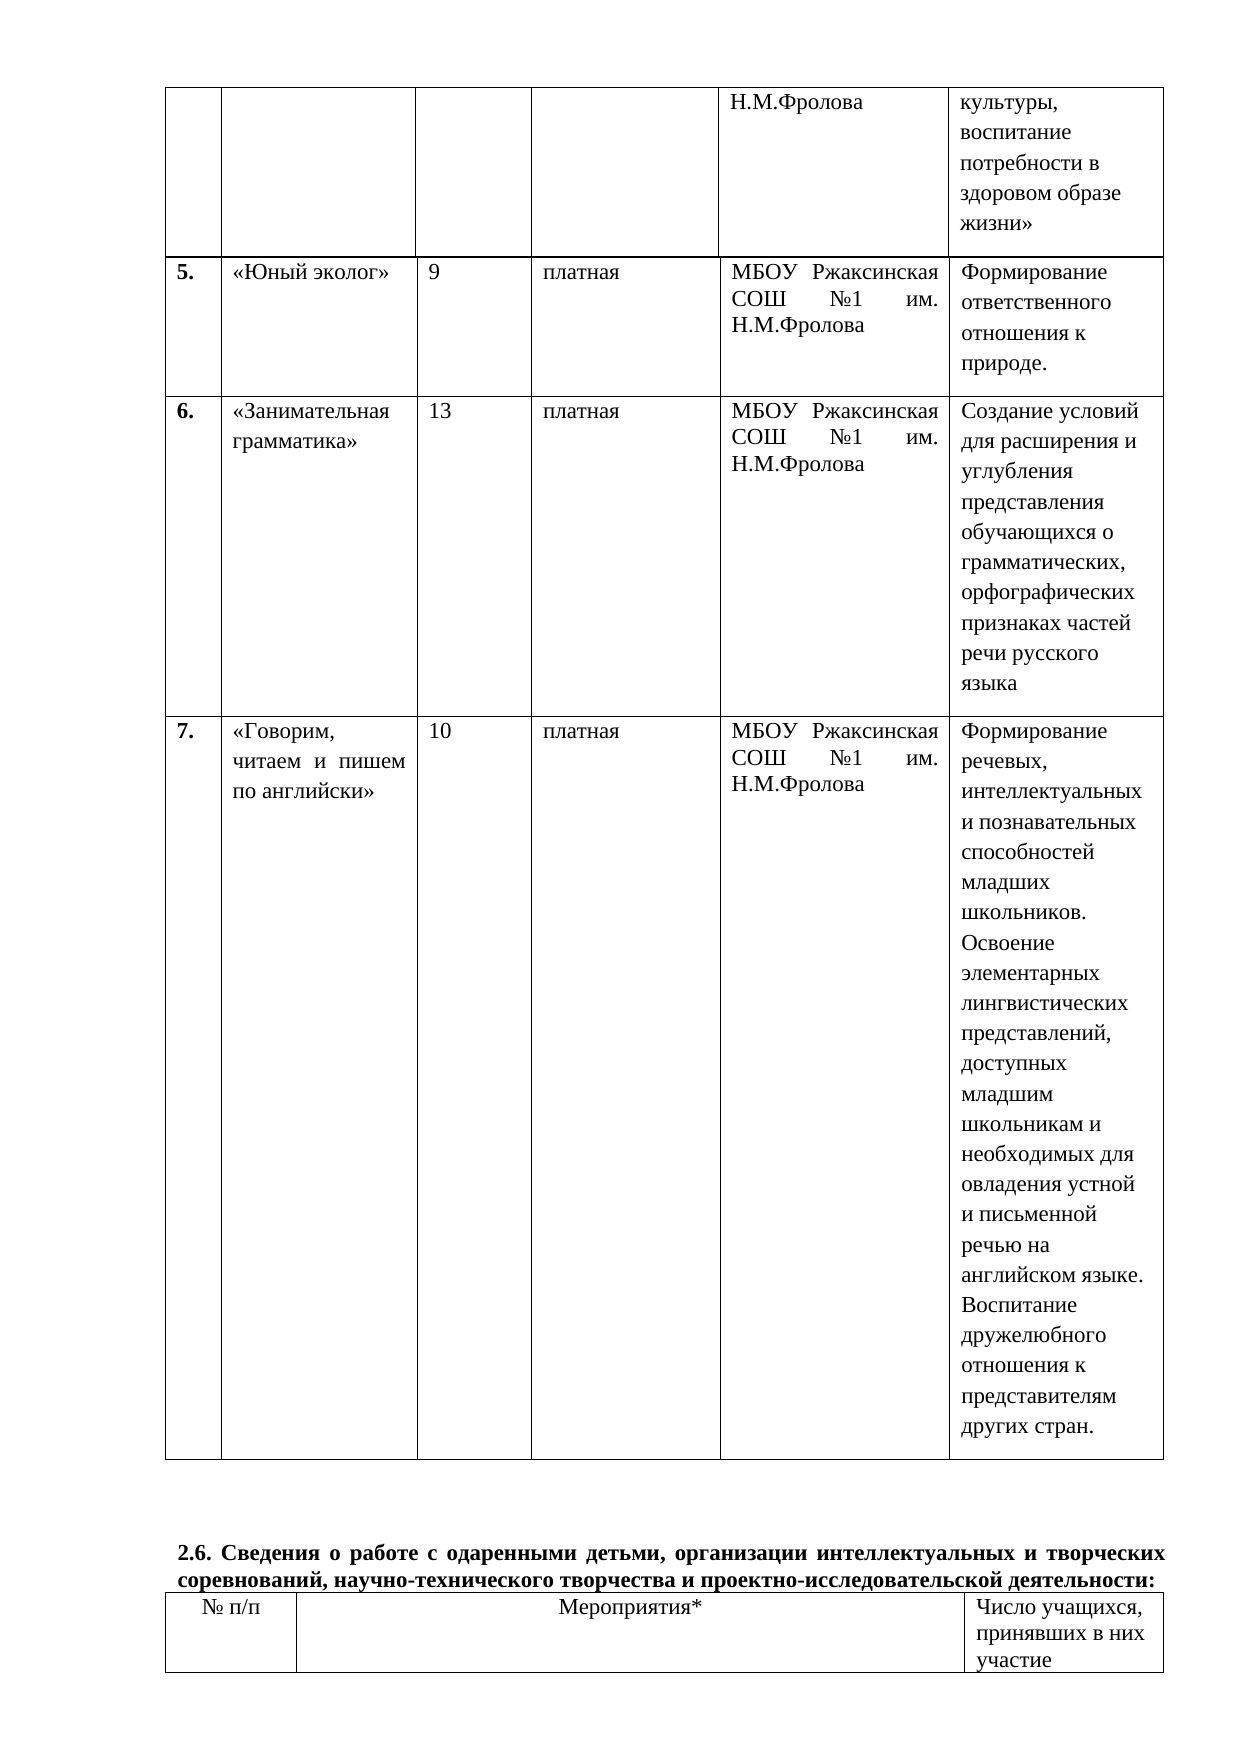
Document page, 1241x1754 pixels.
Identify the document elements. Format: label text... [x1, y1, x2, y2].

table_header платная [532, 258, 720, 396]
table_header 5. [166, 258, 221, 396]
table_cell «Занимательная грамматика» [222, 397, 417, 716]
table_header № п/п [166, 1593, 296, 1672]
table_cell «Говорим, читаем и пишем по английски» [222, 717, 417, 1459]
table_header МБОУ Ржаксинская СОШ №1 им. Н.М.Фролова [721, 258, 949, 396]
table_cell [532, 88, 718, 256]
table_header Формирование ответственного отношения к природе. [950, 258, 1163, 396]
text 2.6. Сведения о работе с одаренными детьми, организации интеллектуальных и творческих соревнований, научно-технического творчества и проектно-исследовательской деятельности: [177, 1539, 1166, 1592]
table_cell платная [532, 397, 720, 716]
table_header Мероприятия* [297, 1593, 964, 1672]
table_cell 7. [166, 717, 221, 1459]
table_cell Создание условий для расширения и углубления представления обучающихся о грамматических, орфографических признаках частей речи русского языка [950, 397, 1163, 716]
table_cell 6. [166, 397, 221, 716]
table_header 9 [418, 258, 531, 396]
table_cell платная [532, 717, 720, 1459]
table_cell культуры, воспитание потребности в здоровом образе жизни» [949, 88, 1163, 256]
table_cell [416, 88, 531, 256]
table_header Число учащихся, принявших в них участие [965, 1593, 1163, 1672]
table_cell МБОУ Ржаксинская СОШ №1 им. Н.М.Фролова [721, 717, 949, 1459]
table_cell Формирование речевых, интеллектуальных и познавательных способностей младших школьников. Освоение элементарных лингвистических представлений, доступных младшим школьникам и необходимых для овладения устной и письменной речью на английском языке. Воспитание дружелюбного отношения к представителям других стран. [950, 717, 1163, 1459]
table_cell [222, 88, 415, 256]
table_cell МБОУ Ржаксинская СОШ №1 им. Н.М.Фролова [721, 397, 949, 716]
table_cell Н.М.Фролова [719, 88, 948, 256]
table_cell 10 [418, 717, 531, 1459]
table_cell 13 [418, 397, 531, 716]
table_cell [166, 88, 221, 256]
table_header «Юный эколог» [222, 258, 417, 396]
